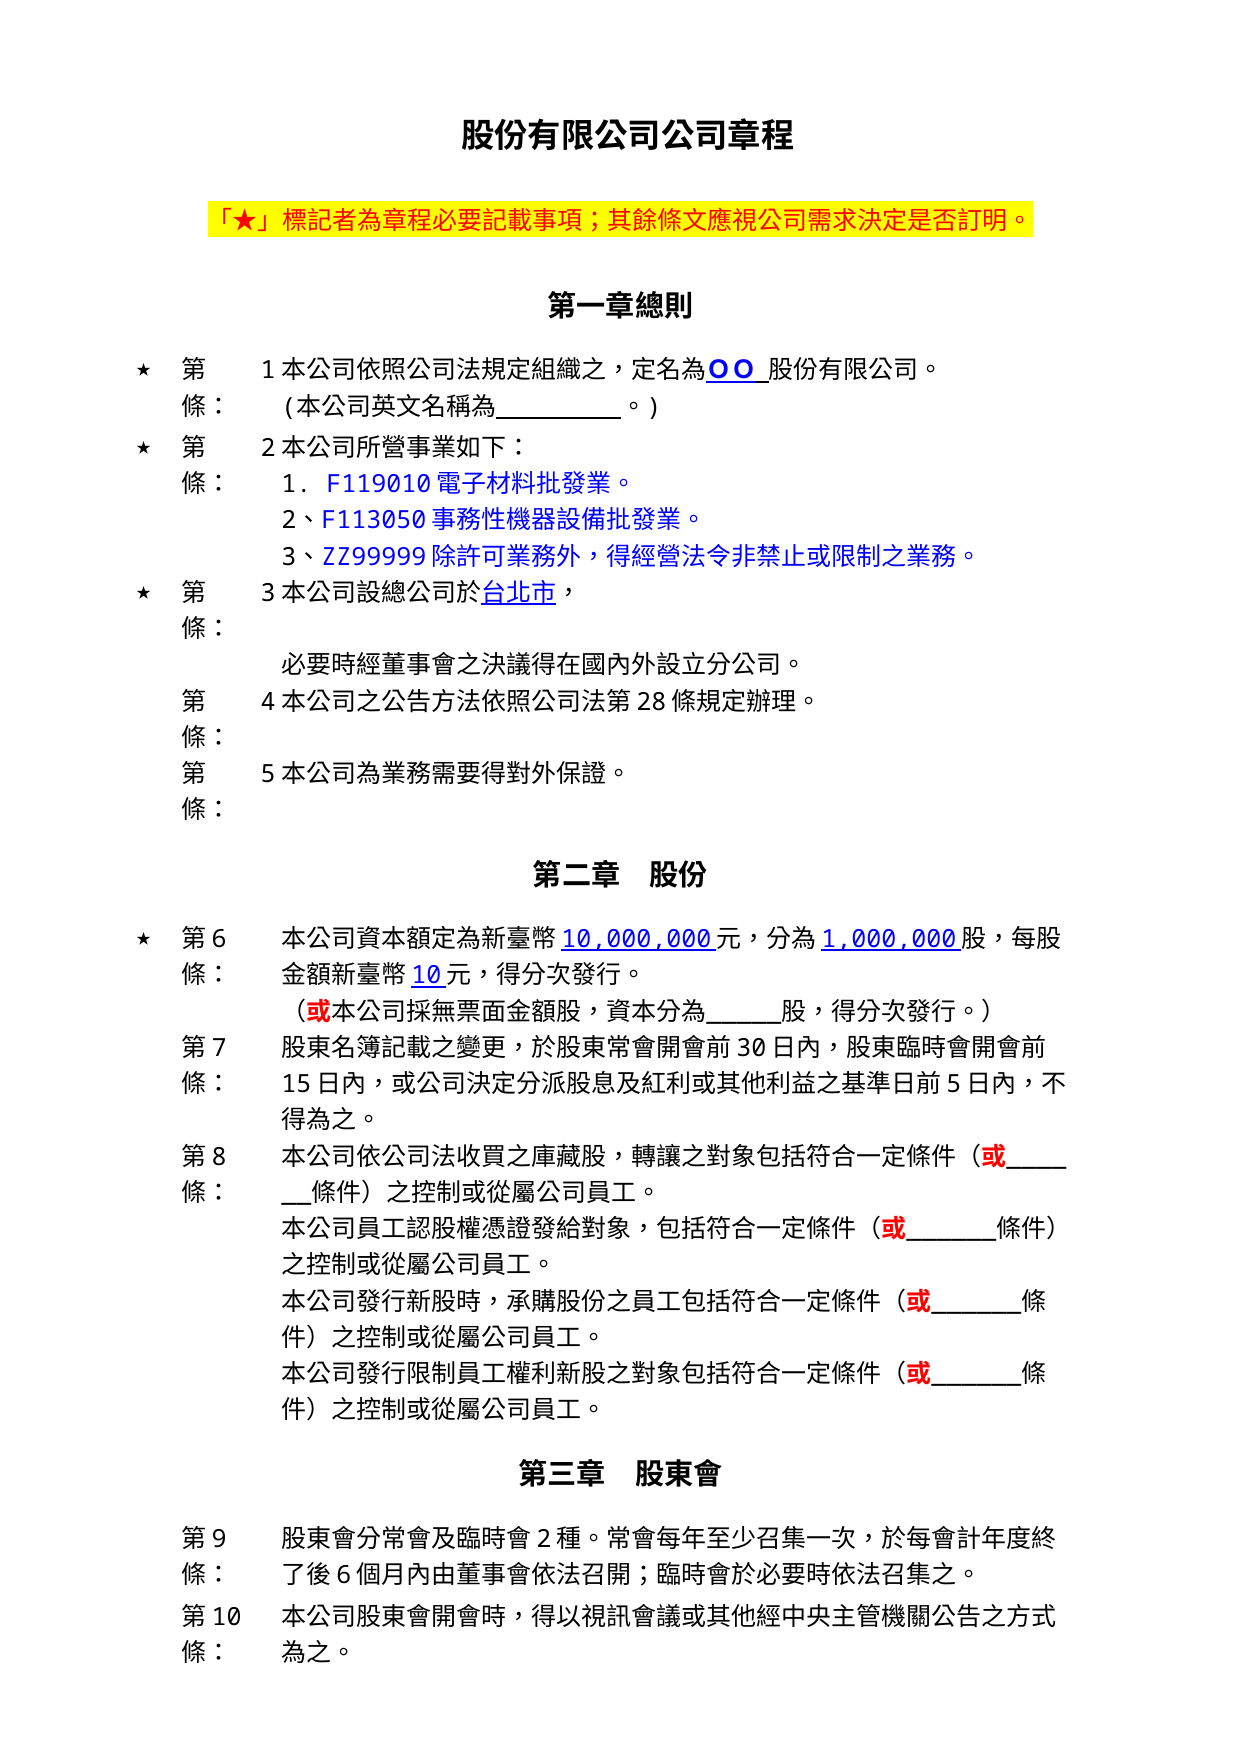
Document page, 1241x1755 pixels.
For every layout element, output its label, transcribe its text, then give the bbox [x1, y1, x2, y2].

table_cell 第10條： [179, 1596, 278, 1669]
table_header 第9條： [179, 1518, 278, 1596]
table_header ★ [133, 350, 178, 427]
table_cell 第4條： [179, 681, 278, 754]
table_cell 本公司設總公司於台北市， [278, 573, 1078, 645]
table_cell [133, 645, 178, 681]
text 股份有限公司公司章程 [148, 114, 1107, 155]
table_cell 第3條： [179, 573, 278, 645]
table_header 股東會分常會及臨時會2種。常會每年至少召集一次，於每會計年度終了後6個月內由董事會依法召開；臨時會於必要時依法召集之。 [278, 1518, 1078, 1596]
table_cell [133, 1596, 178, 1669]
text 第三章 股東會 [133, 1451, 1107, 1493]
table_cell [133, 754, 178, 826]
table_cell [133, 1027, 178, 1136]
table_cell [133, 681, 178, 754]
table_cell 本公司依公司法收買之庫藏股，轉讓之對象包括符合一定條件（或______條件）之控制或從屬公司員工。 本公司員工認股權憑證發給對象，包括符合一定條件（或______條件）之控制或從屬公司員工。 本公司發行新股時，承購股份之員工包括符合一定條件（或______條件）之控制或從屬公司員工。 本公司發行限制員工權利新股之對象包括符合一定條件（或______條件）之控制或從屬公司員工。 [278, 1136, 1078, 1426]
text 第二章 股份 [133, 851, 1107, 893]
table_cell 必要時經董事會之決議得在國內外設立分公司。 [278, 645, 1078, 681]
table_cell [133, 1136, 178, 1426]
table_cell 股東名簿記載之變更，於股東常會開會前30日內，股東臨時會開會前15日內，或公司決定分派股息及紅利或其他利益之基準日前5日內，不得為之。 [278, 1027, 1078, 1136]
table_header ★ [133, 919, 178, 1027]
table_header [133, 1518, 178, 1596]
table_cell ★ [133, 573, 178, 645]
table_cell 第2條： [179, 428, 278, 572]
table_header 第6條： [179, 919, 278, 1027]
table_cell 本公司為業務需要得對外保證。 [278, 754, 1078, 826]
table_cell 第7條： [179, 1027, 278, 1136]
table_header 本公司依照公司法規定組織之，定名為ＯＯ 股份有限公司。 (本公司英文名稱為 。) [278, 350, 1078, 427]
table_header 本公司資本額定為新臺幣10,000,000元，分為1,000,000股，每股金額新臺幣10元，得分次發行。 （或本公司採無票面金額股，資本分為_____股，得分次發行。） [278, 919, 1078, 1027]
table_cell 第8條： [179, 1136, 278, 1426]
text 「★」標記者為章程必要記載事項；其餘條文應視公司需求決定是否訂明。 [133, 201, 1107, 237]
table_cell 第5條： [179, 754, 278, 826]
table_header 第1條： [179, 350, 278, 427]
table_cell ★ [133, 428, 178, 572]
table_cell 本公司之公告方法依照公司法第28條規定辦理。 [278, 681, 1078, 754]
table_cell 本公司股東會開會時，得以視訊會議或其他經中央主管機關公告之方式為之。 [278, 1596, 1078, 1669]
table_cell 本公司所營事業如下： 1. F119010電子材料批發業。 2、F113050事務性機器設備批發業。 3、ZZ99999除許可業務外，得經營法令非禁止或限制之業務。 [278, 428, 1078, 572]
table_cell [179, 645, 278, 681]
text 第一章總則 [133, 282, 1107, 325]
